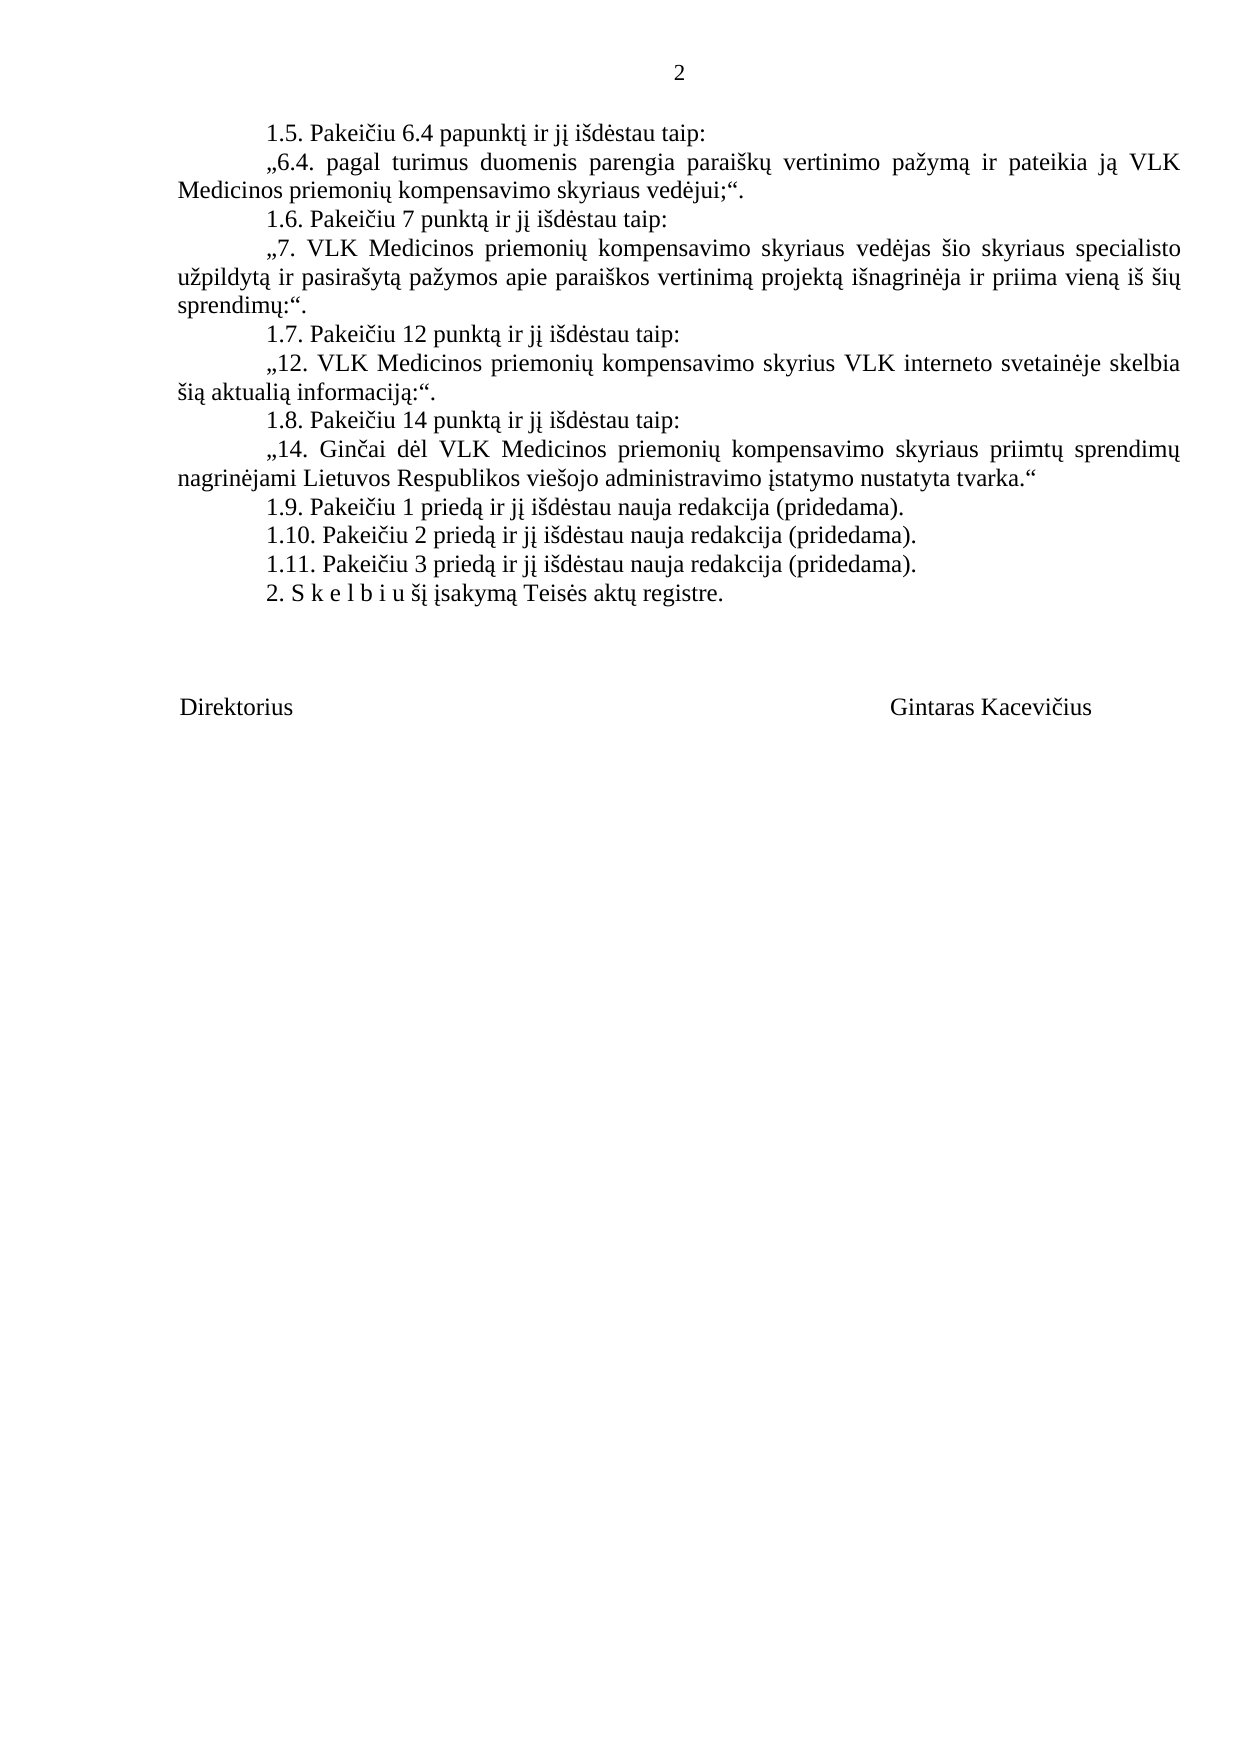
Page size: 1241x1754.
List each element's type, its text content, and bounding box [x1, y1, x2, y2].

text „14. Ginčai dėl VLK Medicinos priemonių kompensavimo skyriaus priimtų sprendimų nagrinėjami Lietuvos Respublikos viešojo administravimo įstatymo nustatyta tvarka.“ [177, 434, 1181, 492]
text „7. VLK Medicinos priemonių kompensavimo skyriaus vedėjas šio skyriaus specialisto užpildytą ir pasirašytą pažymos apie paraiškos vertinimą projektą išnagrinėja ir priima vieną iš šių sprendimų:“. [177, 233, 1181, 319]
text 1.7. Pakeičiu 12 punktą ir jį išdėstau taip: [177, 319, 1181, 348]
text 1.11. Pakeičiu 3 priedą ir jį išdėstau nauja redakcija (pridedama). [177, 549, 1181, 578]
text 1.5. Pakeičiu 6.4 papunktį ir jį išdėstau taip: [177, 118, 1181, 147]
text 1.8. Pakeičiu 14 punktą ir jį išdėstau taip: [177, 406, 1181, 434]
text „6.4. pagal turimus duomenis parengia paraiškų vertinimo pažymą ir pateikia ją VLK Medicinos priemonių kompensavimo skyriaus vedėjui;“. [177, 147, 1181, 204]
text 2. S k e l b i u šį įsakymą Teisės aktų registre. [177, 578, 1181, 607]
text Direktorius Gintaras Kacevičius [179, 692, 1179, 721]
text 1.6. Pakeičiu 7 punktą ir jį išdėstau taip: [177, 204, 1181, 233]
text 1.10. Pakeičiu 2 priedą ir jį išdėstau nauja redakcija (pridedama). [177, 521, 1181, 549]
text „12. VLK Medicinos priemonių kompensavimo skyrius VLK interneto svetainėje skelbia šią aktualią informaciją:“. [177, 348, 1181, 406]
text 1.9. Pakeičiu 1 priedą ir jį išdėstau nauja redakcija (pridedama). [177, 492, 1181, 521]
